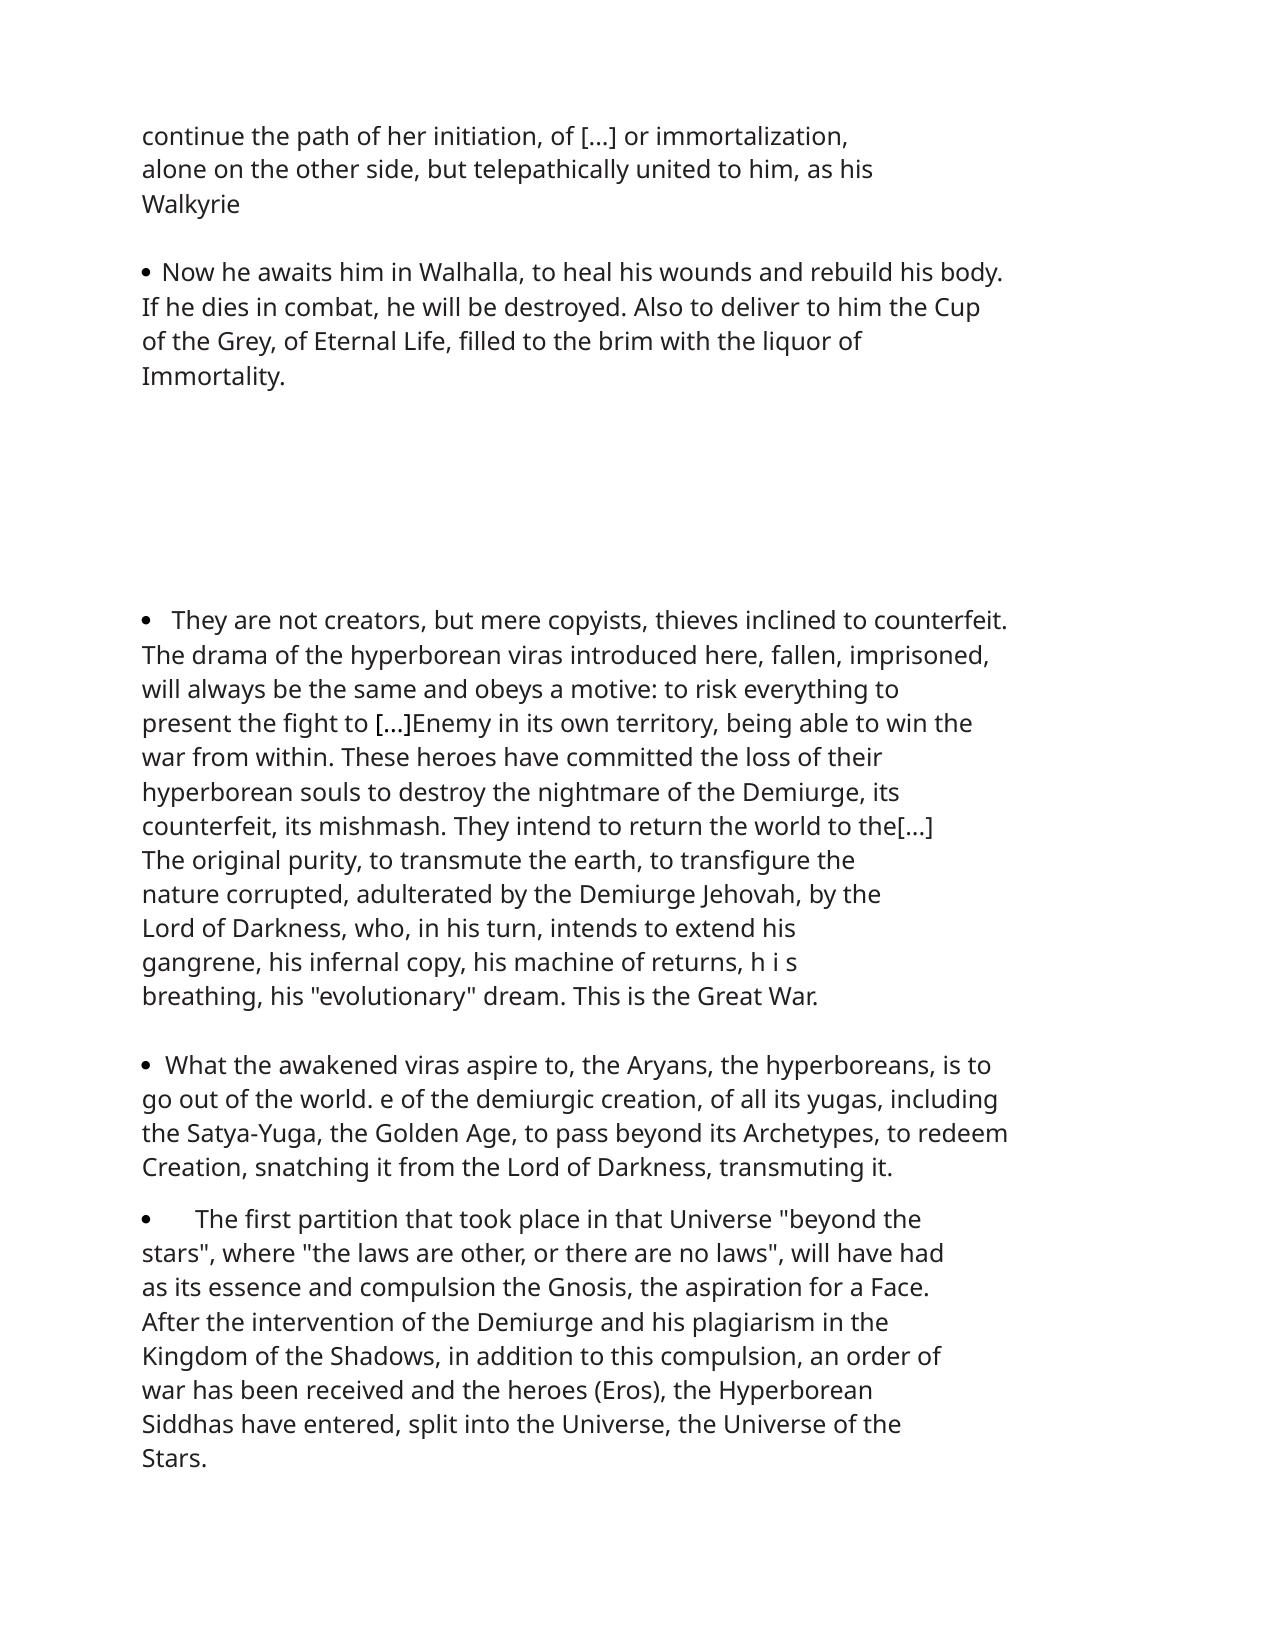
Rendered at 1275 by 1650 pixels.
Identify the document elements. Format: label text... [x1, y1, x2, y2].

list What the awakened viras aspire to, the Aryans, the hyperboreans, is to go out of the world. e of the demiurgic creation, of all its yugas, including the Satya-Yuga, the Golden Age, to pass beyond its Archetypes, to redeem Creation, snatching it from the Lord of Darkness, transmuting it. [141, 1047, 1017, 1183]
list They are not creators, but mere copyists, thieves inclined to counterfeit. [142, 603, 1157, 637]
text The drama of the hyperborean viras introduced here, fallen, imprisoned, will always be the same and obeys a motive: to risk everything to present the fight to [...]Enemy in its own territory, being able to win the war from within. These heroes have committed the loss of their hyperborean souls to destroy the nightmare of the Demiurge, its counterfeit, its mishmash. They intend to return the world to the[...] [142, 638, 992, 842]
text continue the path of her initiation, of [...] or immortalization, alone on the other side, but telepathically united to him, as his Walkyrie [142, 118, 913, 220]
text If he dies in combat, he will be destroyed. Also to deliver to him the Cup of the Grey, of Eternal Life, filled to the brim with the liquor of Immortality. [142, 290, 992, 392]
list Now he awaits him in Walhalla, to heal his wounds and rebuild his body. [142, 255, 1157, 289]
list The first partition that took place in that Universe "beyond the stars", where "the laws are other, or there are no laws", will have had as its essence and compulsion the Gnosis, the aspiration for a Face. After the intervention of the Demiurge and his plagiarism in the Kingdom of the Shadows, in addition to this compulsion, an order of war has been received and the heroes (Eros), the Hyperborean Siddhas have entered, split into the Universe, the Universe of the Stars. [142, 1202, 956, 1474]
text The original purity, to transmute the earth, to transfigure the nature corrupted, adulterated by the Demiurge Jehovah, by the Lord of Darkness, who, in his turn, intends to extend his gangrene, his infernal copy, his machine of returns, h i s breathing, his "evolutionary" dream. This is the Great War. [142, 843, 913, 1013]
